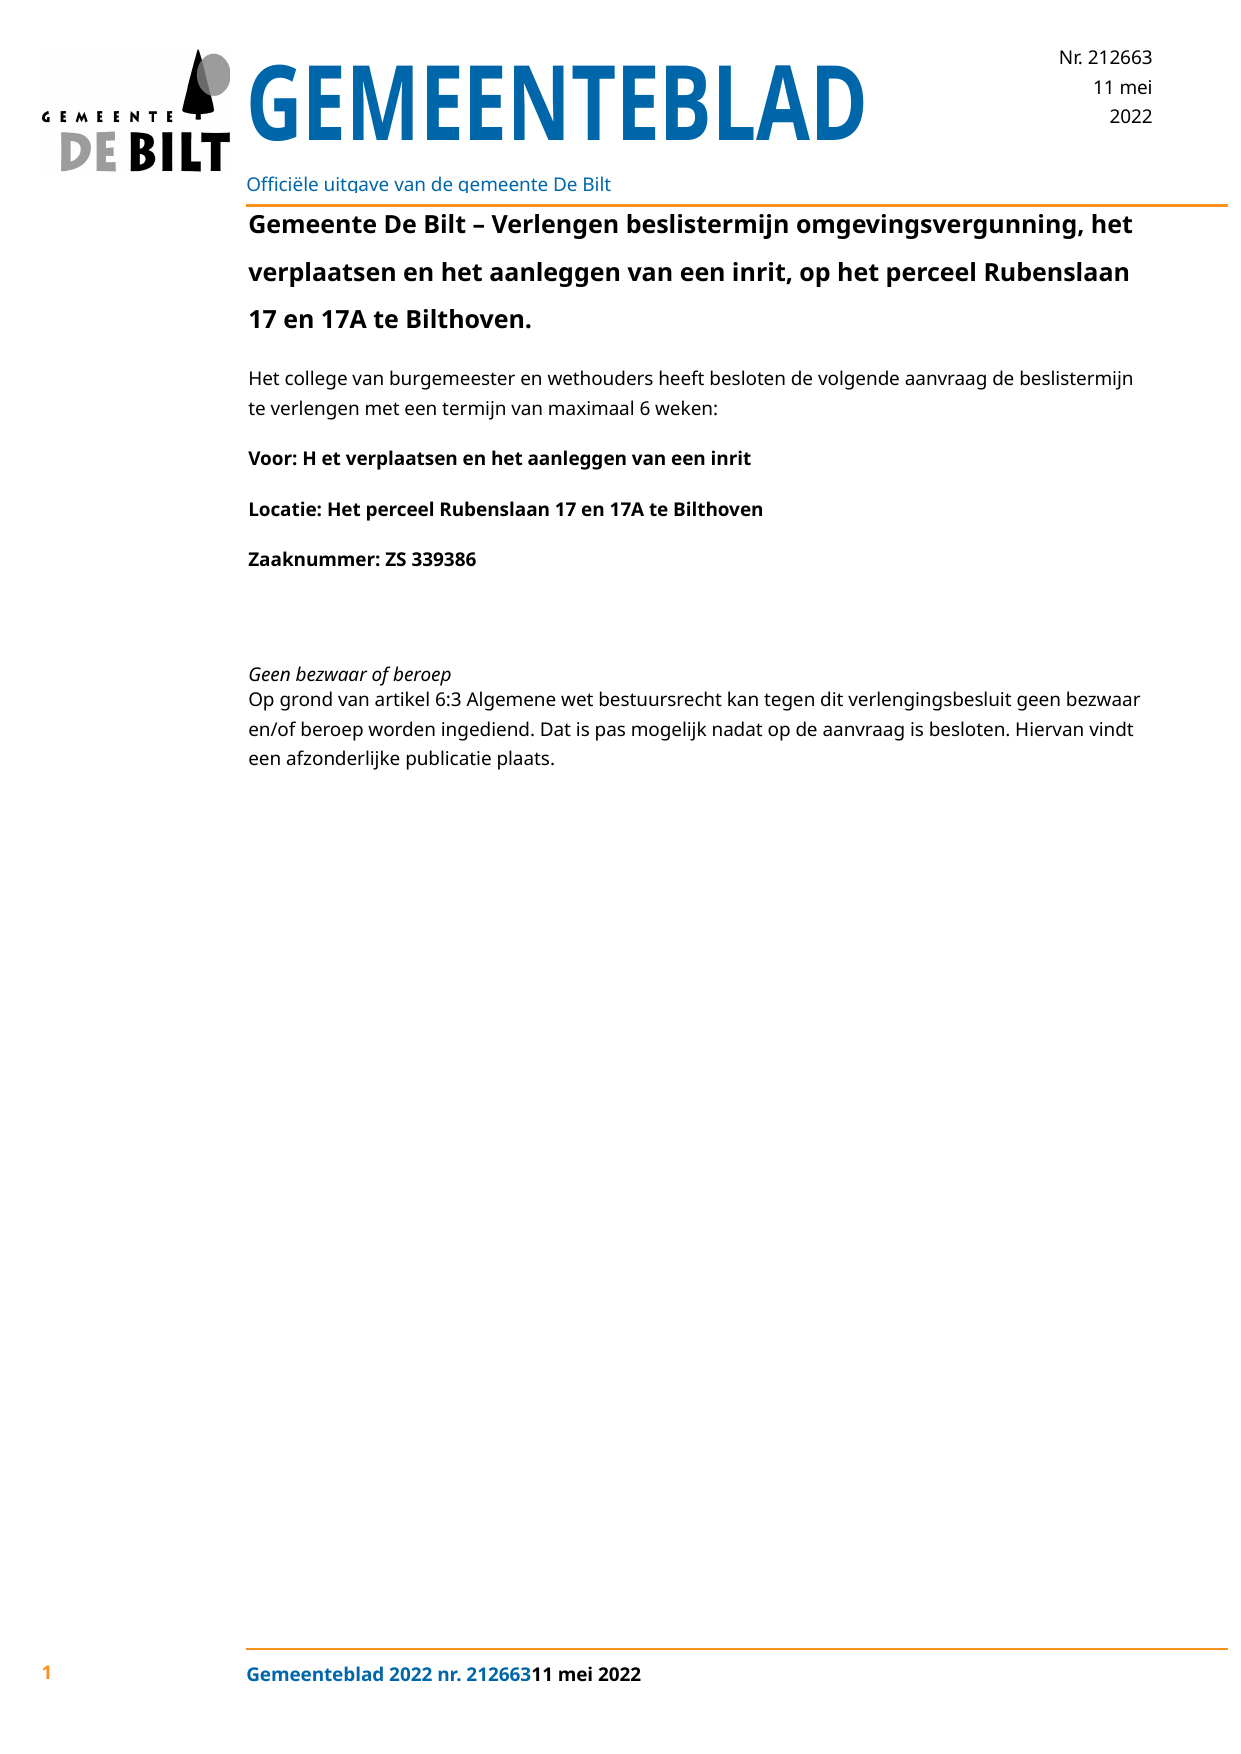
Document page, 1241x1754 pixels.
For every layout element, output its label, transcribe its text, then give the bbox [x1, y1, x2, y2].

text Locatie: Het perceel Rubenslaan 17 en 17A te Bilthoven [248, 496, 1152, 522]
text Op grond van artikel 6:3 Algemene wet bestuursrecht kan tegen dit verlengingsbesluit geen bezwaar en/of beroep worden ingediend. Dat is pas mogelijk nadat op de aanvraag is besloten. Hiervan vindt een afzonderlijke publicatie plaats. [248, 686, 1152, 771]
text Het college van burgemeester en wethouders heeft besloten de volgende aanvraag de beslistermijn te verlengen met een termijn van maximaal 6 weken: [248, 366, 1152, 421]
text Voor: H et verplaatsen en het aanleggen van een inrit [248, 446, 1152, 471]
picture [41, 47, 231, 172]
text Geen bezwaar of beroep [248, 661, 1152, 686]
text Zaaknummer: ZS 339386 [248, 546, 1152, 572]
text Gemeente De Bilt – Verlengen beslistermijn omgevingsvergunning, het verplaatsen en het aanleggen van een inrit, op het perceel Rubenslaan 17 en 17A te Bilthoven. [248, 207, 1152, 336]
